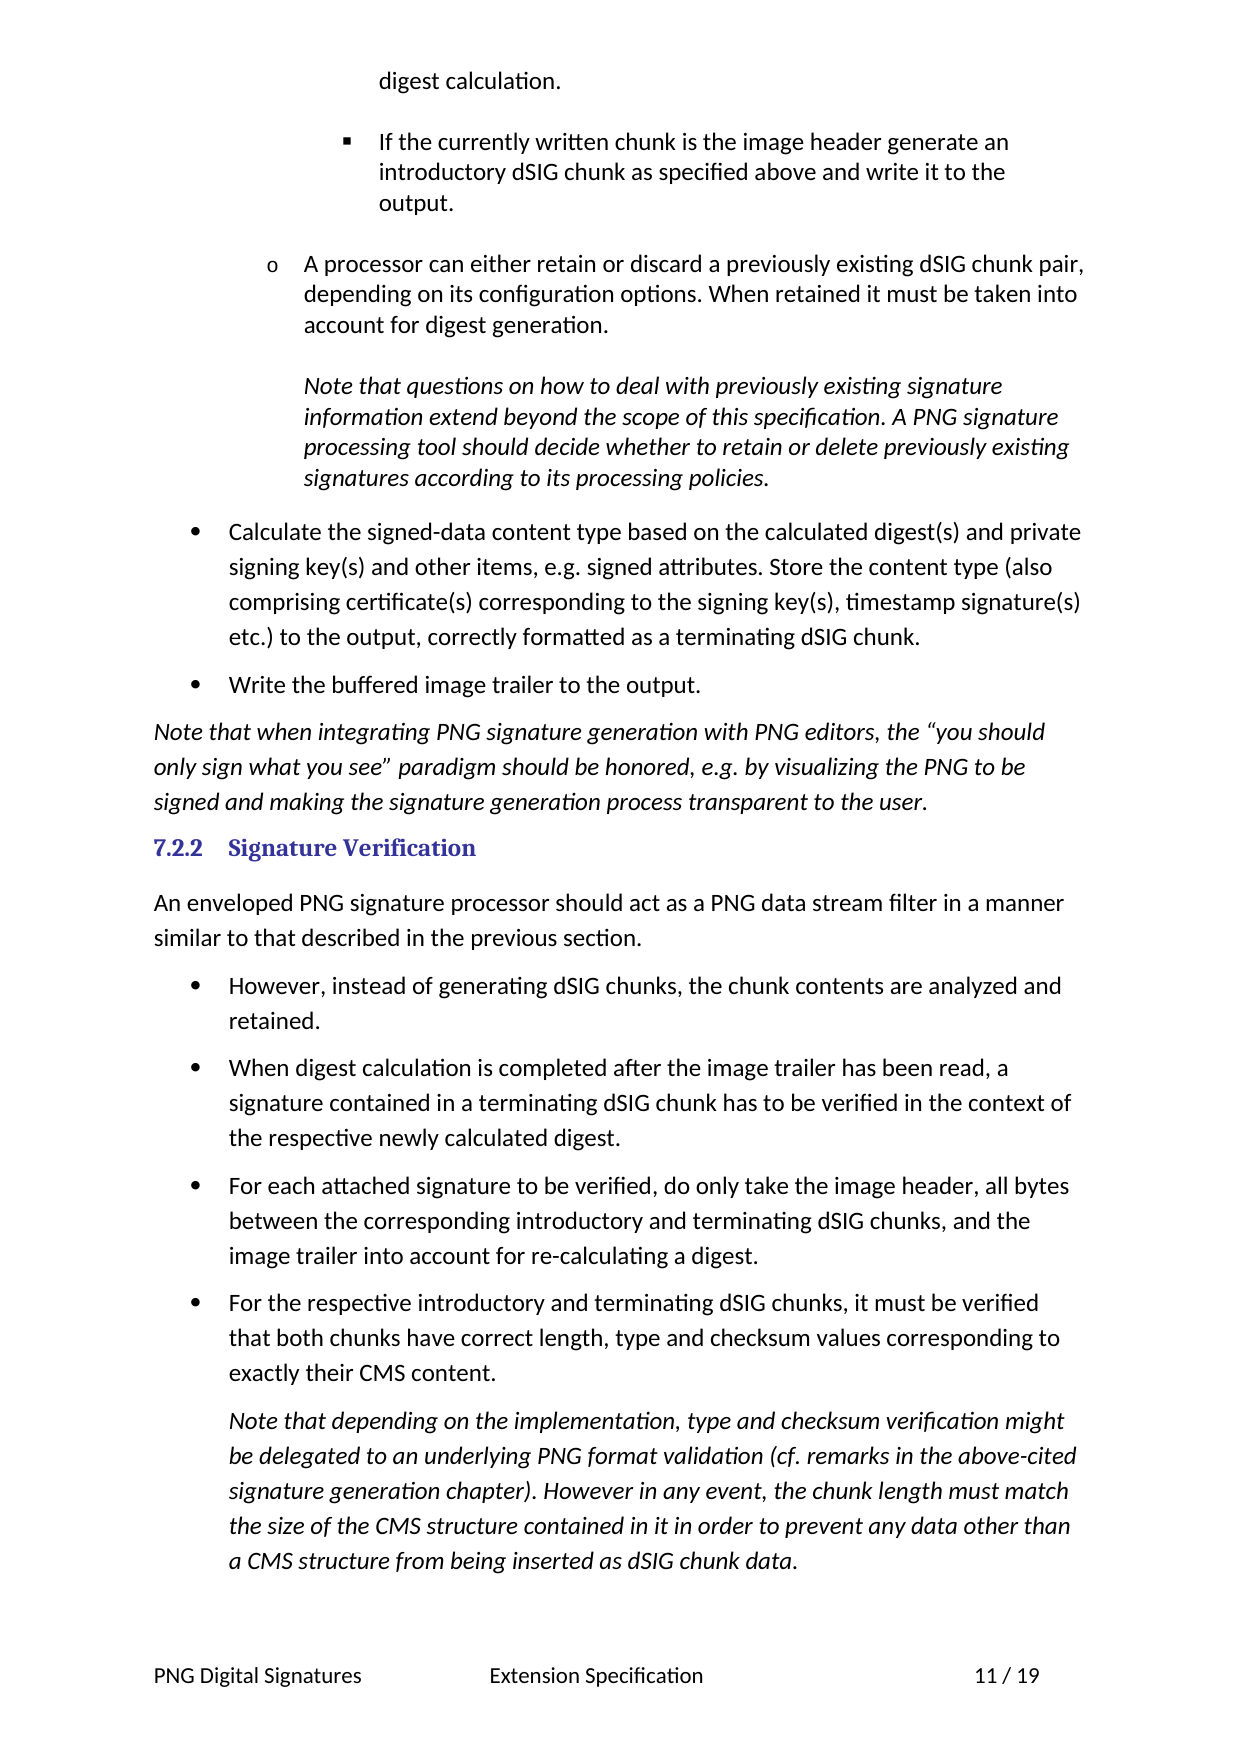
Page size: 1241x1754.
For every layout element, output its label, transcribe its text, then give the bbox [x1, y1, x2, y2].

list When digest calculation is completed after the image trailer has been read, a signature contained in a terminating dSIG chunk has to be verified in the context of the respective newly calculated digest. [191, 1053, 1087, 1153]
list If the currently written chunk is the image header generate an introductory dSIG chunk as specified above and write it to the output. [341, 126, 1087, 248]
text An enveloped PNG signature processor should act as a PNG data stream filter in a manner similar to that described in the previous section. [153, 888, 1087, 953]
list Write the buffered image trailer to the output. [191, 669, 1087, 699]
list A processor can either retain or discard a previously existing dSIG chunk pair, depending on its configuration options. When retained it must be taken into account for digest generation. Note that questions on how to deal with previously existing signature information extend beyond the scope of this specification. A PNG signature processing tool should decide whether to retain or delete previously existing signatures according to its processing policies. [266, 248, 1087, 516]
subtitle Signature Verification [153, 834, 1087, 863]
list However, instead of generating dSIG chunks, the chunk contents are analyzed and retained. [191, 970, 1087, 1036]
list For the respective introductory and terminating dSIG chunks, it must be verified that both chunks have correct length, type and checksum values corresponding to exactly their CMS content. [191, 1288, 1087, 1388]
list For each attached signature to be verified, do only take the image header, all bytes between the corresponding introductory and terminating dSIG chunks, and the image trailer into account for re-calculating a digest. [191, 1170, 1087, 1271]
text Note that depending on the implementation, type and checksum verification might be delegated to an underlying PNG format validation (cf. remarks in the above-cited signature generation chapter). However in any event, the chunk length must match the size of the CMS structure contained in it in order to prevent any data other than a CMS structure from being inserted as dSIG chunk data. [228, 1405, 1087, 1576]
list Calculate the signed-data content type based on the calculated digest(s) and private signing key(s) and other items, e.g. signed attributes. Store the content type (also comprising certificate(s) corresponding to the signing key(s), timestamp signature(s) etc.) to the output, correctly formatted as a terminating dSIG chunk. [191, 516, 1087, 652]
list digest calculation. [341, 65, 1087, 126]
text Note that when integrating PNG signature generation with PNG editors, the “you should only sign what you see” paradigm should be honored, e.g. by visualizing the PNG to be signed and making the signature generation process transparent to the user. [153, 716, 1087, 817]
